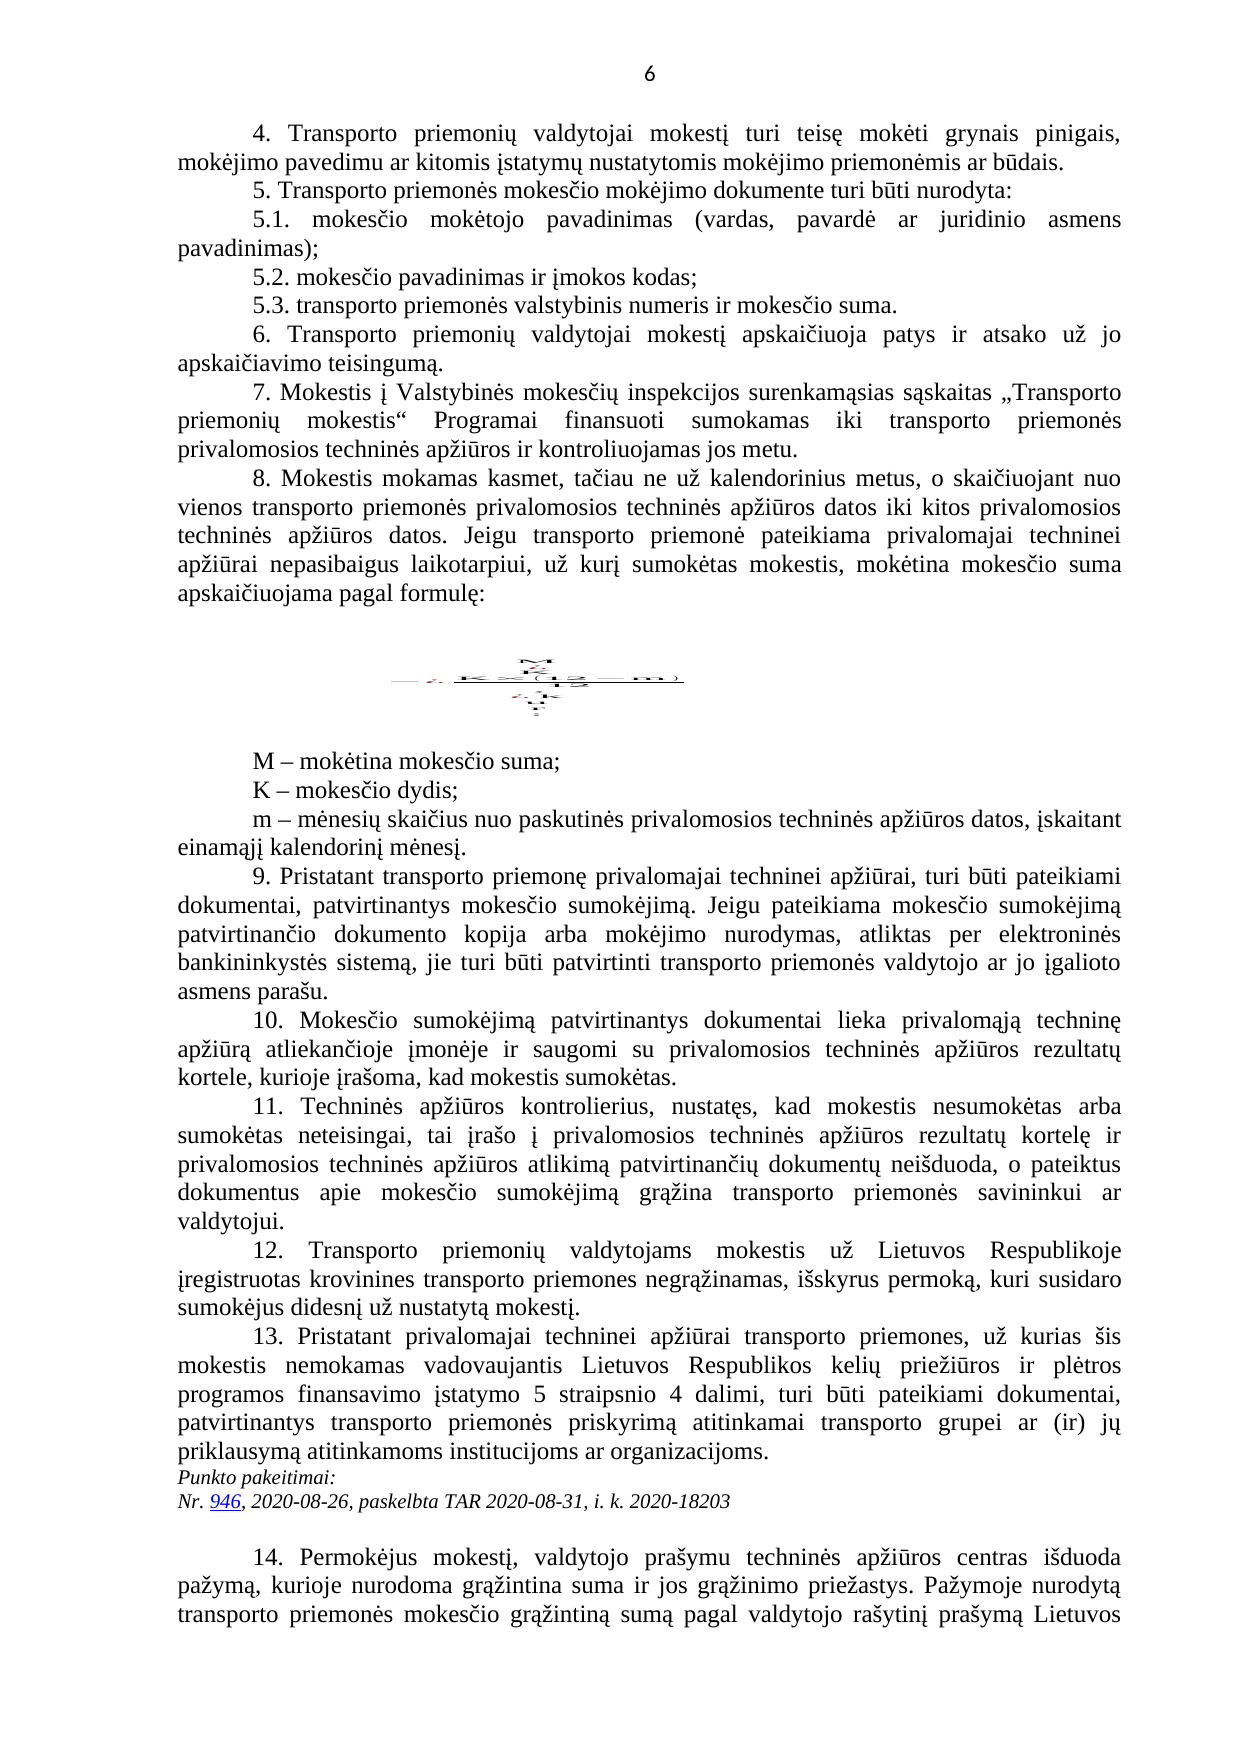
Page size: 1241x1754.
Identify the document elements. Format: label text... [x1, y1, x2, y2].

text Punkto pakeitimai: [177, 1465, 1122, 1489]
text 11. Techninės apžiūros kontrolierius, nustatęs, kad mokestis nesumokėtas arba sumokėtas neteisingai, tai įrašo į privalomosios techninės apžiūros rezultatų kortelę ir privalomosios techninės apžiūros atlikimą patvirtinančių dokumentų neišduoda, o pateiktus dokumentus apie mokesčio sumokėjimą grąžina transporto priemonės savininkui ar valdytojui. [177, 1091, 1122, 1235]
text 13. Pristatant privalomajai techninei apžiūrai transporto priemones, už kurias šis mokestis nemokamas vadovaujantis Lietuvos Respublikos kelių priežiūros ir plėtros programos finansavimo įstatymo 5 straipsnio 4 dalimi, turi būti pateikiami dokumentai, patvirtinantys transporto priemonės priskyrimą atitinkamai transporto grupei ar (ir) jų priklausymą atitinkamoms institucijoms ar organizacijoms. [177, 1321, 1122, 1465]
text 7. Mokestis į Valstybinės mokesčių inspekcijos surenkamąsias sąskaitas „Transporto priemonių mokestis“ Programai finansuoti sumokamas iki transporto priemonės privalomosios techninės apžiūros ir kontroliuojamas jos metu. [177, 377, 1122, 463]
text 14. Permokėjus mokestį, valdytojo prašymu techninės apžiūros centras išduoda pažymą, kurioje nurodoma grąžintina suma ir jos grąžinimo priežastys. Pažymoje nurodytą transporto priemonės mokesčio grąžintiną sumą pagal valdytojo rašytinį prašymą Lietuvos [177, 1542, 1122, 1628]
text 5.2. mokesčio pavadinimas ir įmokos kodas; [177, 262, 1122, 291]
text 5. Transporto priemonės mokesčio mokėjimo dokumente turi būti nurodyta: [177, 176, 1122, 204]
text 8. Mokestis mokamas kasmet, tačiau ne už kalendorinius metus, o skaičiuojant nuo vienos transporto priemonės privalomosios techninės apžiūros datos iki kitos privalomosios techninės apžiūros datos. Jeigu transporto priemonė pateikiama privalomajai techninei apžiūrai nepasibaigus laikotarpiui, už kurį sumokėtas mokestis, mokėtina mokesčio suma apskaičiuojama pagal formulę: [177, 463, 1122, 607]
text 10. Mokesčio sumokėjimą patvirtinantys dokumentai lieka privalomąją techninę apžiūrą atliekančioje įmonėje ir saugomi su privalomosios techninės apžiūros rezultatų kortele, kurioje įrašoma, kad mokestis sumokėtas. [177, 1005, 1122, 1091]
text M – mokėtina mokesčio suma; [177, 746, 1122, 775]
text 4. Transporto priemonių valdytojai mokestį turi teisę mokėti grynais pinigais, mokėjimo pavedimu ar kitomis įstatymų nustatytomis mokėjimo priemonėmis ar būdais. [177, 118, 1122, 176]
text 5.3. transporto priemonės valstybinis numeris ir mokesčio suma. [177, 291, 1122, 319]
text 12. Transporto priemonių valdytojams mokestis už Lietuvos Respublikoje įregistruotas krovinines transporto priemones negrąžinamas, išskyrus permoką, kuri susidaro sumokėjus didesnį už nustatytą mokestį. [177, 1235, 1122, 1321]
text 6. Transporto priemonių valdytojai mokestį apskaičiuoja patys ir atsako už jo apskaičiavimo teisingumą. [177, 319, 1122, 377]
text 9. Pristatant transporto priemonę privalomajai techninei apžiūrai, turi būti pateikiami dokumentai, patvirtinantys mokesčio sumokėjimą. Jeigu pateikiama mokesčio sumokėjimą patvirtinančio dokumento kopija arba mokėjimo nurodymas, atliktas per elektroninės bankininkystės sistemą, jie turi būti patvirtinti transporto priemonės valdytojo ar jo įgalioto asmens parašu. [177, 861, 1122, 1005]
text 5.1. mokesčio mokėtojo pavadinimas (vardas, pavardė ar juridinio asmens pavadinimas); [177, 204, 1122, 262]
text Nr. 946, 2020-08-26, paskelbta TAR 2020-08-31, i. k. 2020-18203 [177, 1489, 1122, 1513]
text K – mokesčio dydis; [177, 775, 1122, 804]
text m – mėnesių skaičius nuo paskutinės privalomosios techninės apžiūros datos, įskaitant einamąjį kalendorinį mėnesį. [177, 804, 1122, 861]
